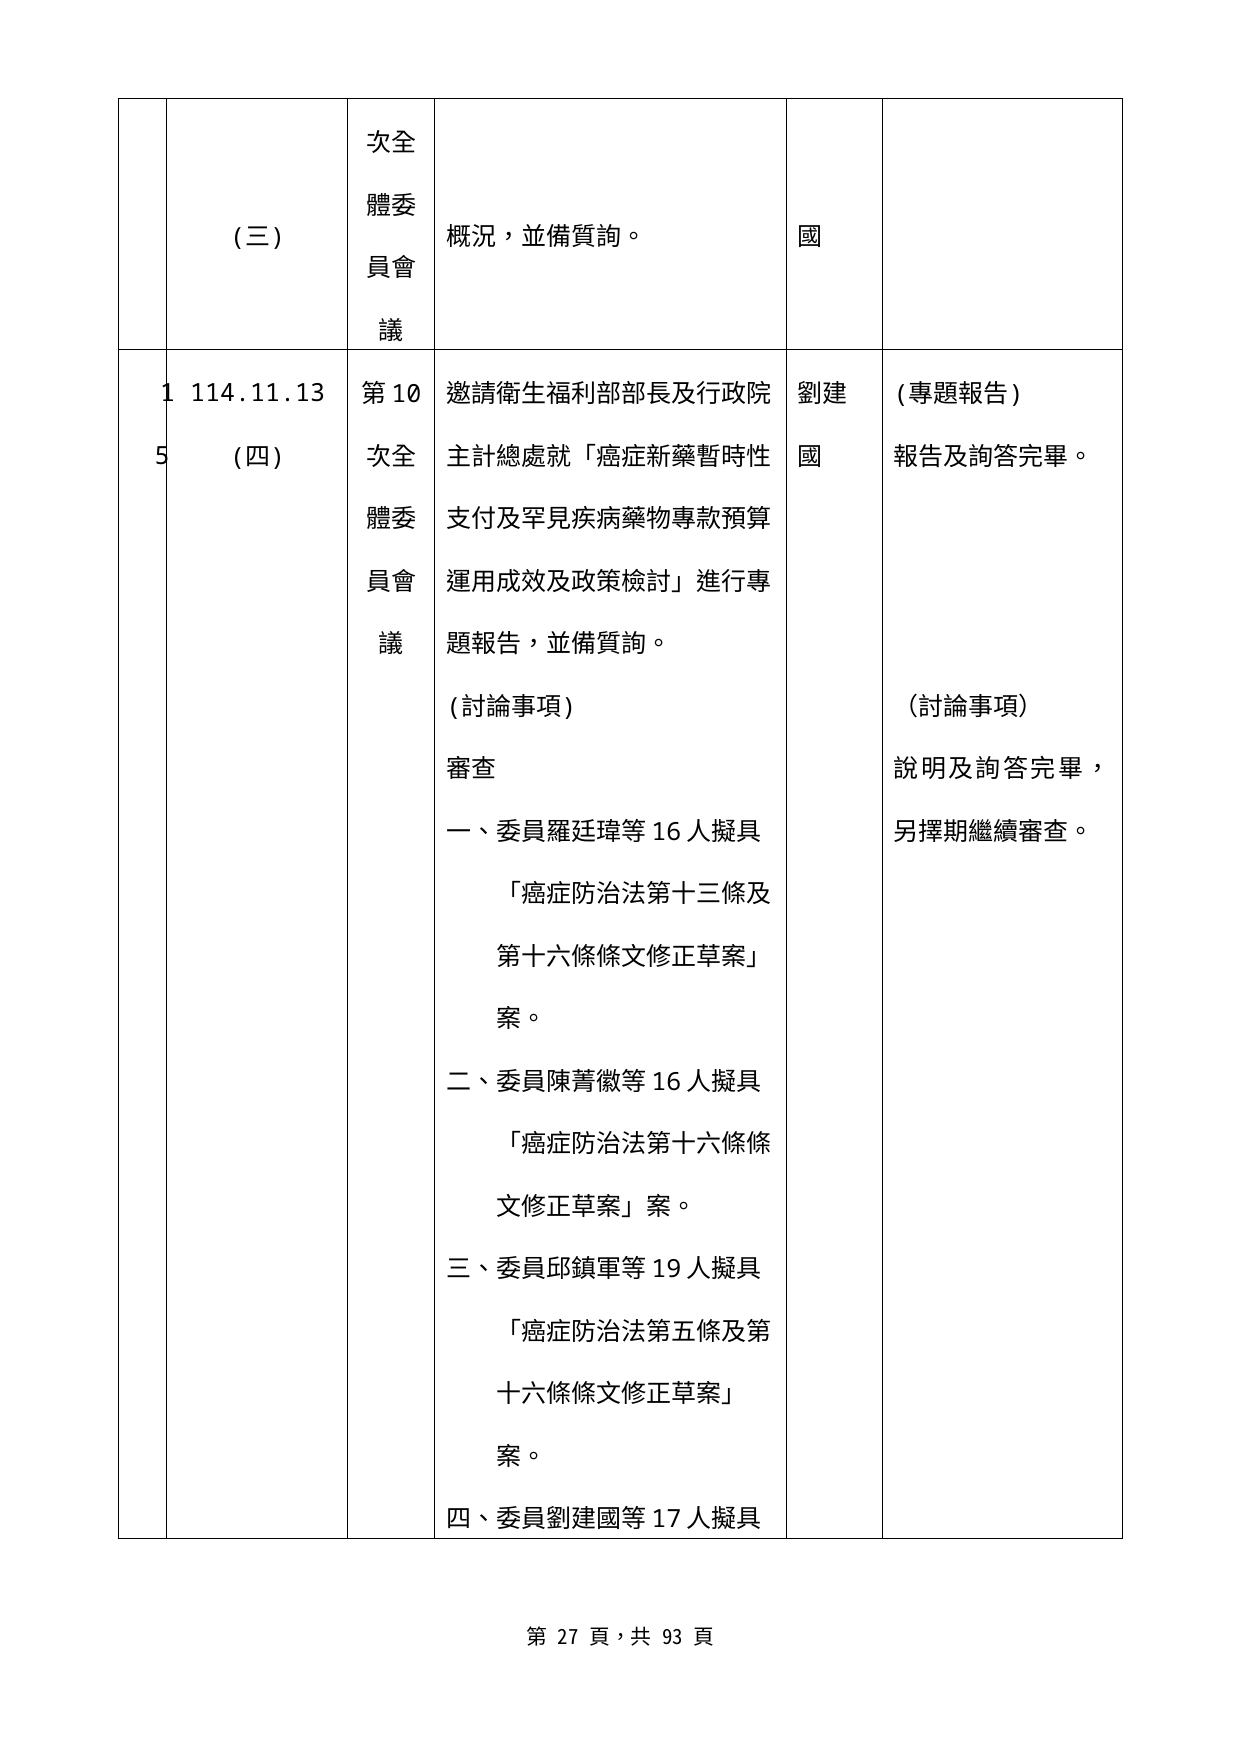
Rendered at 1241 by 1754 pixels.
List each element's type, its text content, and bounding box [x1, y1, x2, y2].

table_cell 114.11.13 (四) [167, 350, 347, 1538]
table_cell [159, 448, 166, 455]
table_cell 114.11.12(三) [167, 99, 347, 349]
table_cell 劉建國 [787, 350, 882, 1538]
table_cell (專題報告) 報告及詢答完畢。 （討論事項） 說明及詢答完畢，另擇期繼續審查。 [883, 350, 1122, 1538]
table_cell 次全體委員會議 [348, 99, 434, 349]
table_cell 概況，並備質詢。 [435, 99, 786, 349]
table_cell 第10次全體委員會議 [348, 350, 434, 1538]
table_cell [883, 99, 1122, 349]
table_cell 邀請衛生福利部部長及行政院主計總處就「癌症新藥暫時性支付及罕見疾病藥物專款預算運用成效及政策檢討」進行專題報告，並備質詢。 (討論事項) 審查 一、委員羅廷瑋等16人擬具「癌症防治法第十三條及第十六條條文修正草案」案。 二、委員陳菁徽等16人擬具「癌症防治法第十六條條文修正草案」案。 三、委員邱鎮軍等19人擬具「癌症防治法第五條及第十六條條文修正草案」案。 四、委員劉建國等17人擬具 [435, 350, 786, 1538]
table_cell [119, 99, 166, 349]
table_cell [119, 350, 166, 1538]
table_cell 國 [787, 99, 882, 349]
